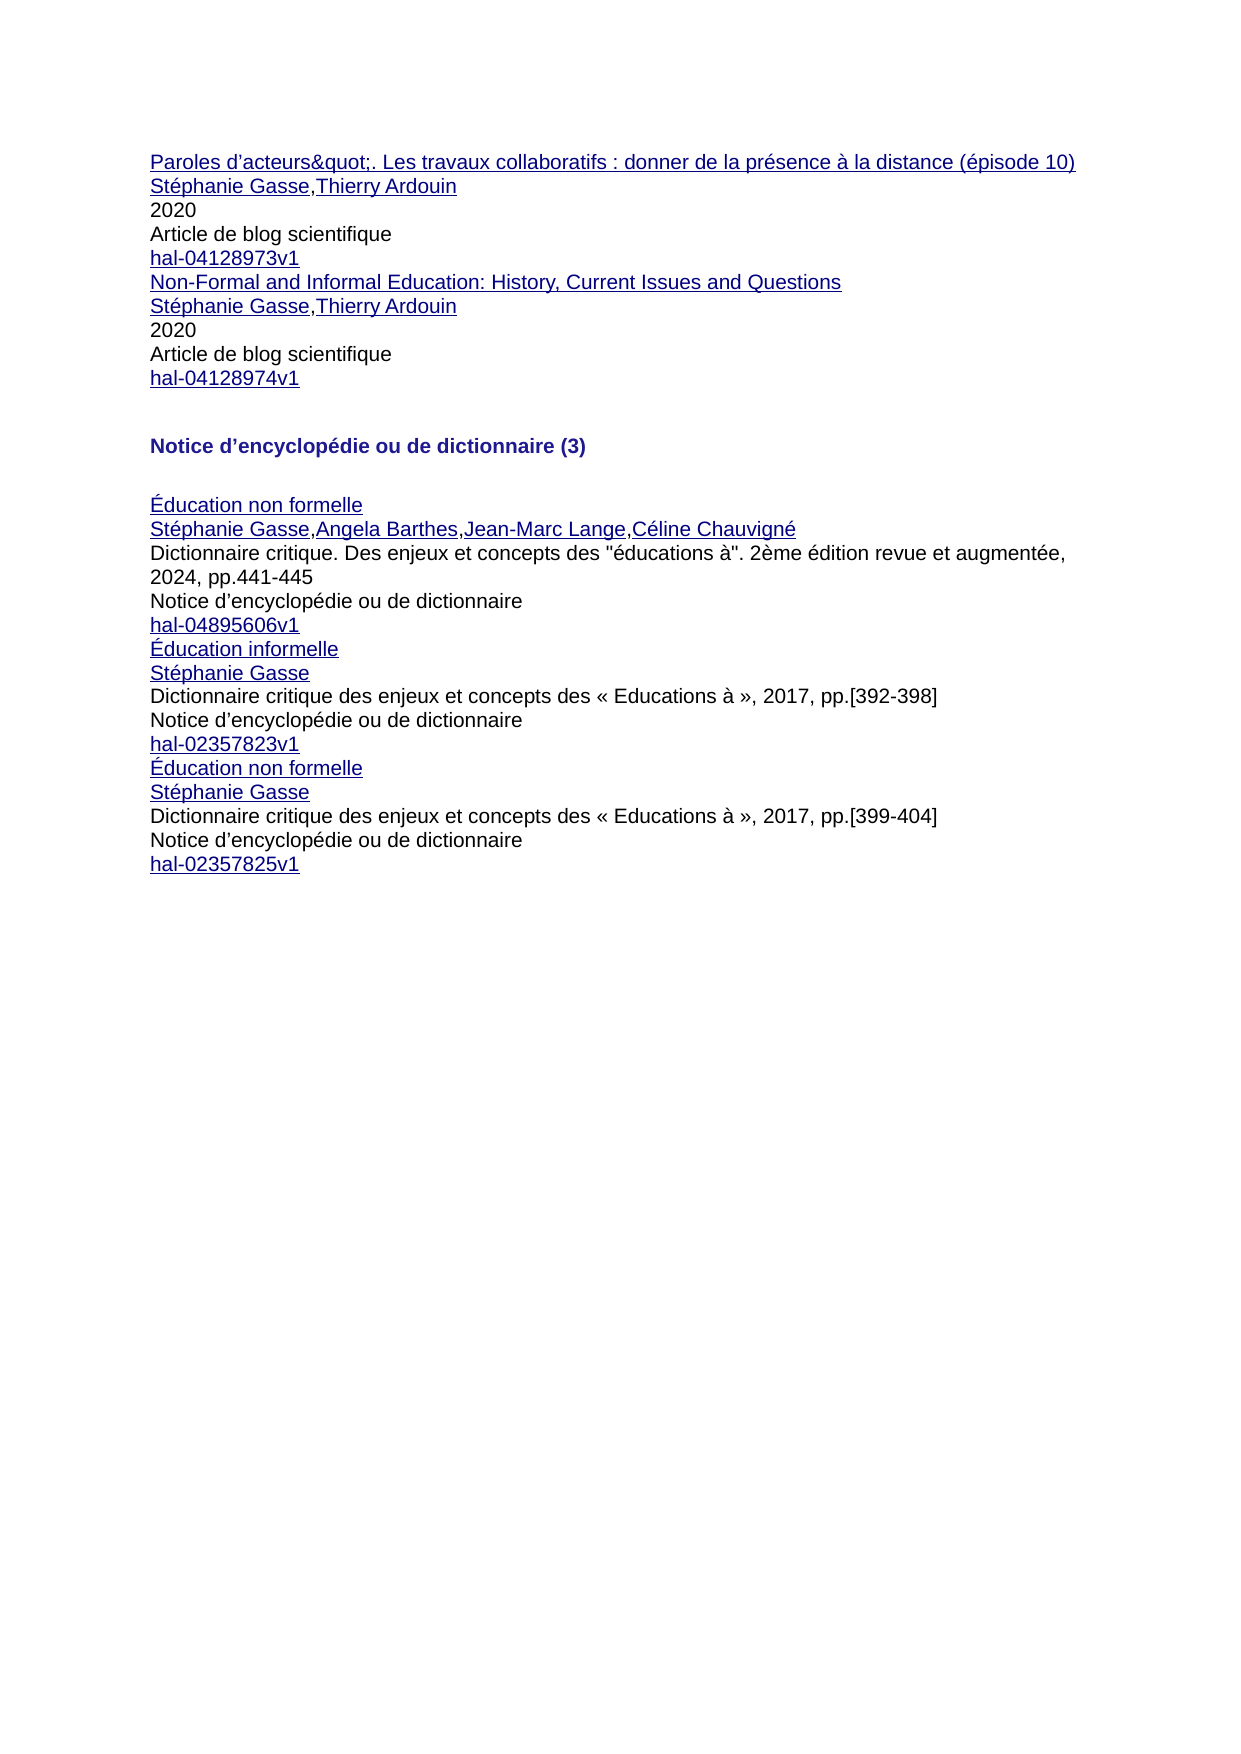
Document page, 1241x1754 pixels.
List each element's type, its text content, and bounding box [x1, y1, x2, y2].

table_cell Paroles d’acteurs&quot;. Les travaux collaboratifs : donner de la présence à la distance (épisode 10) Stéphanie Gasse,Thierry Ardouin 2020 Article de blog scientifique hal-04128973v1 [150, 150, 1090, 270]
table_cell Non-Formal and Informal Education: History, Current Issues and Questions Stéphanie Gasse,Thierry Ardouin 2020 Article de blog scientifique hal-04128974v1 [150, 270, 1090, 389]
table_cell Éducation informelle Stéphanie Gasse Dictionnaire critique des enjeux et concepts des « Educations à », 2017, pp.[392-398] Notice d’encyclopédie ou de dictionnaire hal-02357823v1 [150, 636, 1090, 756]
table_cell Éducation non formelle Stéphanie Gasse Dictionnaire critique des enjeux et concepts des « Educations à », 2017, pp.[399-404] Notice d’encyclopédie ou de dictionnaire hal-02357825v1 [150, 756, 1090, 876]
subtitle Notice d’encyclopédie ou de dictionnaire (3) [150, 434, 1090, 458]
table_header Éducation non formelle Stéphanie Gasse,Angela Barthes,Jean-Marc Lange,Céline Chauvigné Dictionnaire critique. Des enjeux et concepts des "éducations à". 2ème édition revue et augmentée, 2024, pp.441-445 Notice d’encyclopédie ou de dictionnaire hal-04895606v1 [150, 493, 1090, 636]
